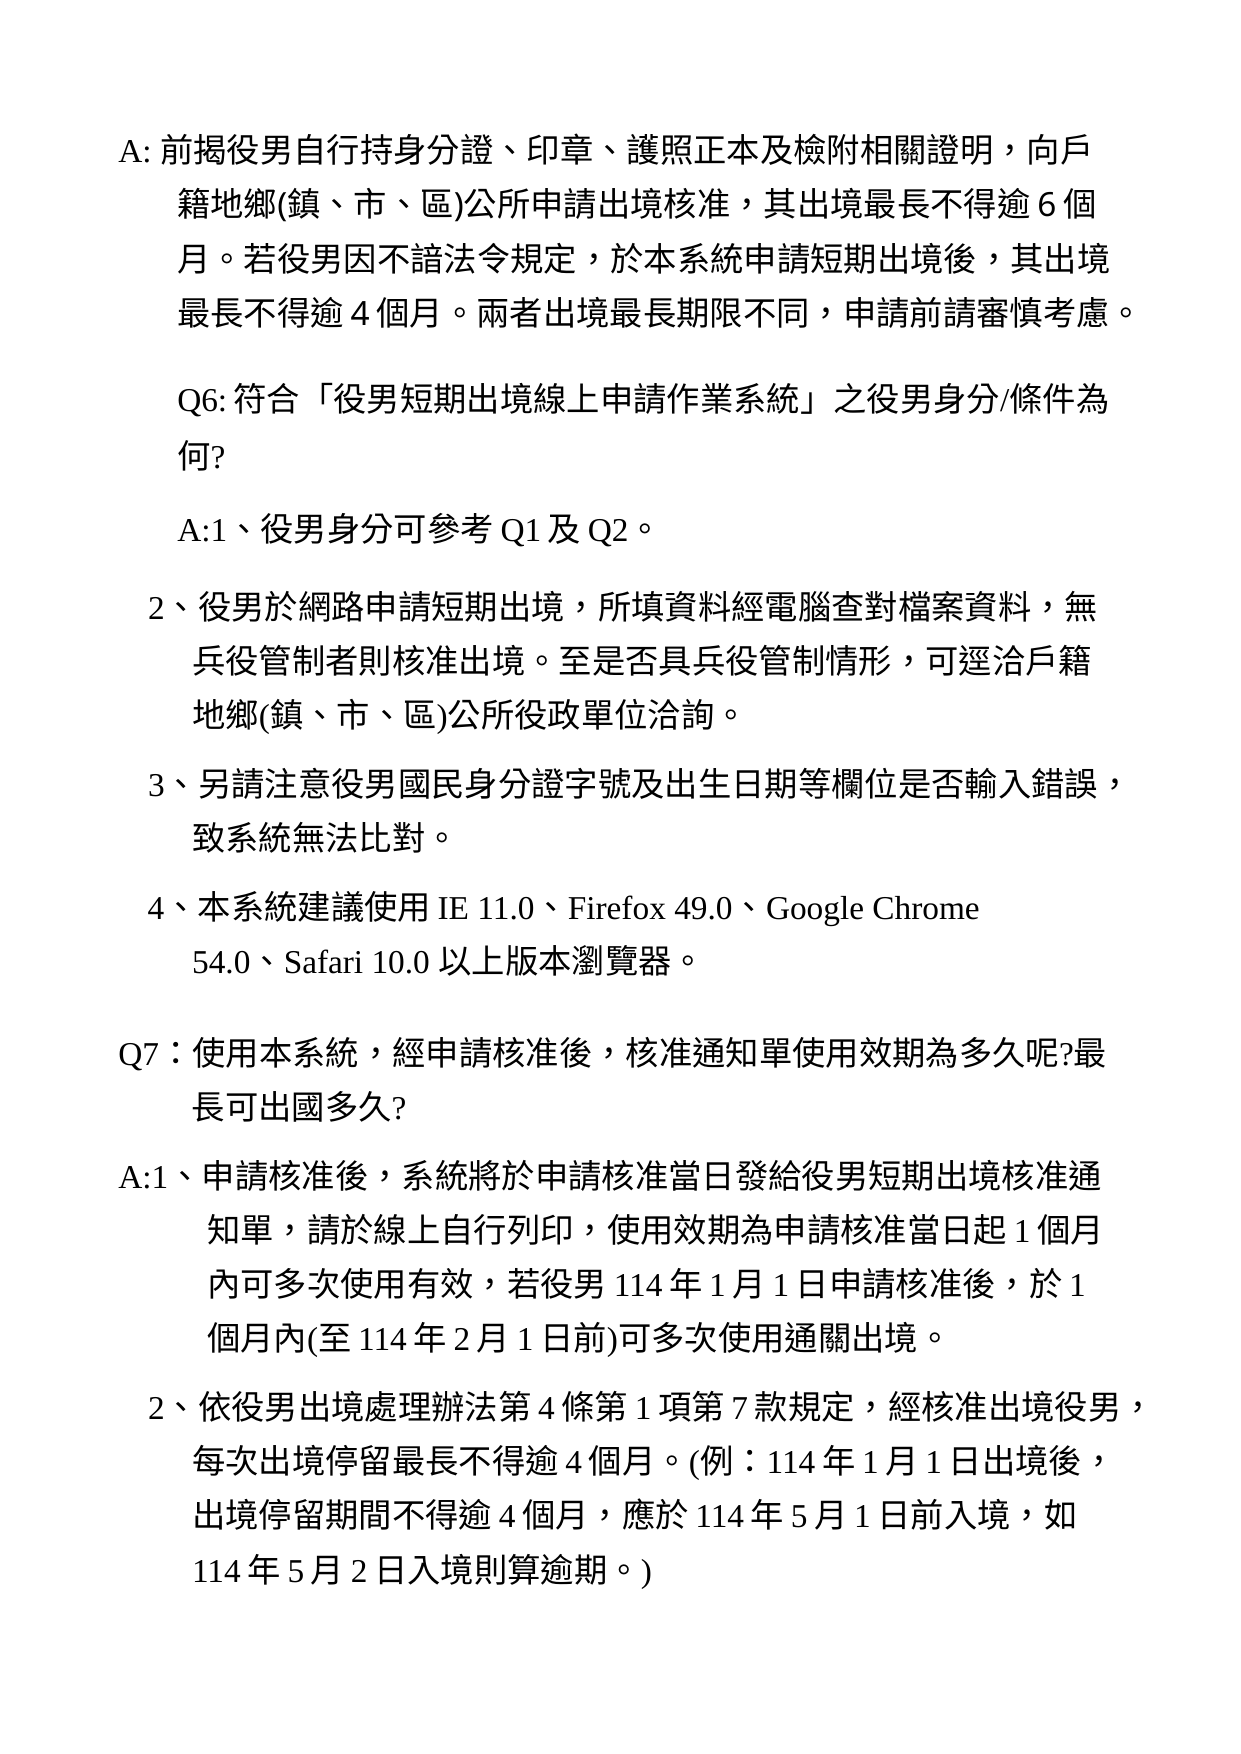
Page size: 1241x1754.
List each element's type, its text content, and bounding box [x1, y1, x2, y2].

text A: 前揭役男自行持身分證、印章、護照正本及檢附相關證明，向戶籍地鄉(鎮、市、區)公所申請出境核准，其出境最長不得逾6個月。若役男因不諳法令規定，於本系統申請短期出境後，其出境最長不得逾4個月。兩者出境最長期限不同，申請前請審慎考慮。 [118, 118, 1122, 335]
text Q6: 符合「役男短期出境線上申請作業系統」之役男身分/條件為何? [177, 372, 1122, 478]
text A:1、申請核准後，系統將於申請核准當日發給役男短期出境核准通知單，請於線上自行列印，使用效期為申請核准當日起1個月內可多次使用有效，若役男114年1月1日申請核准後，於1個月內(至114年2月1日前)可多次使用通關出境。 [118, 1144, 1122, 1360]
text 2、依役男出境處理辦法第4條第1項第7款規定，經核准出境役男，每次出境停留最長不得逾4個月。(例：114年1月1日出境後，出境停留期間不得逾4個月，應於114年5月1日前入境，如114年5月2日入境則算逾期。) [148, 1375, 1122, 1592]
text 3、另請注意役男國民身分證字號及出生日期等欄位是否輸入錯誤，致系統無法比對。 [148, 752, 1122, 860]
text 4、本系統建議使用IE 11.0、Firefox 49.0、Google Chrome 54.0、Safari 10.0 以上版本瀏覽器。 [147, 875, 1122, 983]
text 2、役男於網路申請短期出境，所填資料經電腦查對檔案資料，無兵役管制者則核准出境。至是否具兵役管制情形，可逕洽戶籍地鄉(鎮、市、區)公所役政單位洽詢。 [148, 575, 1122, 737]
text Q7：使用本系統，經申請核准後，核准通知單使用效期為多久呢?最長可出國多久? [118, 1021, 1122, 1129]
text A:1、役男身分可參考Q1及Q2。 [177, 502, 1122, 551]
